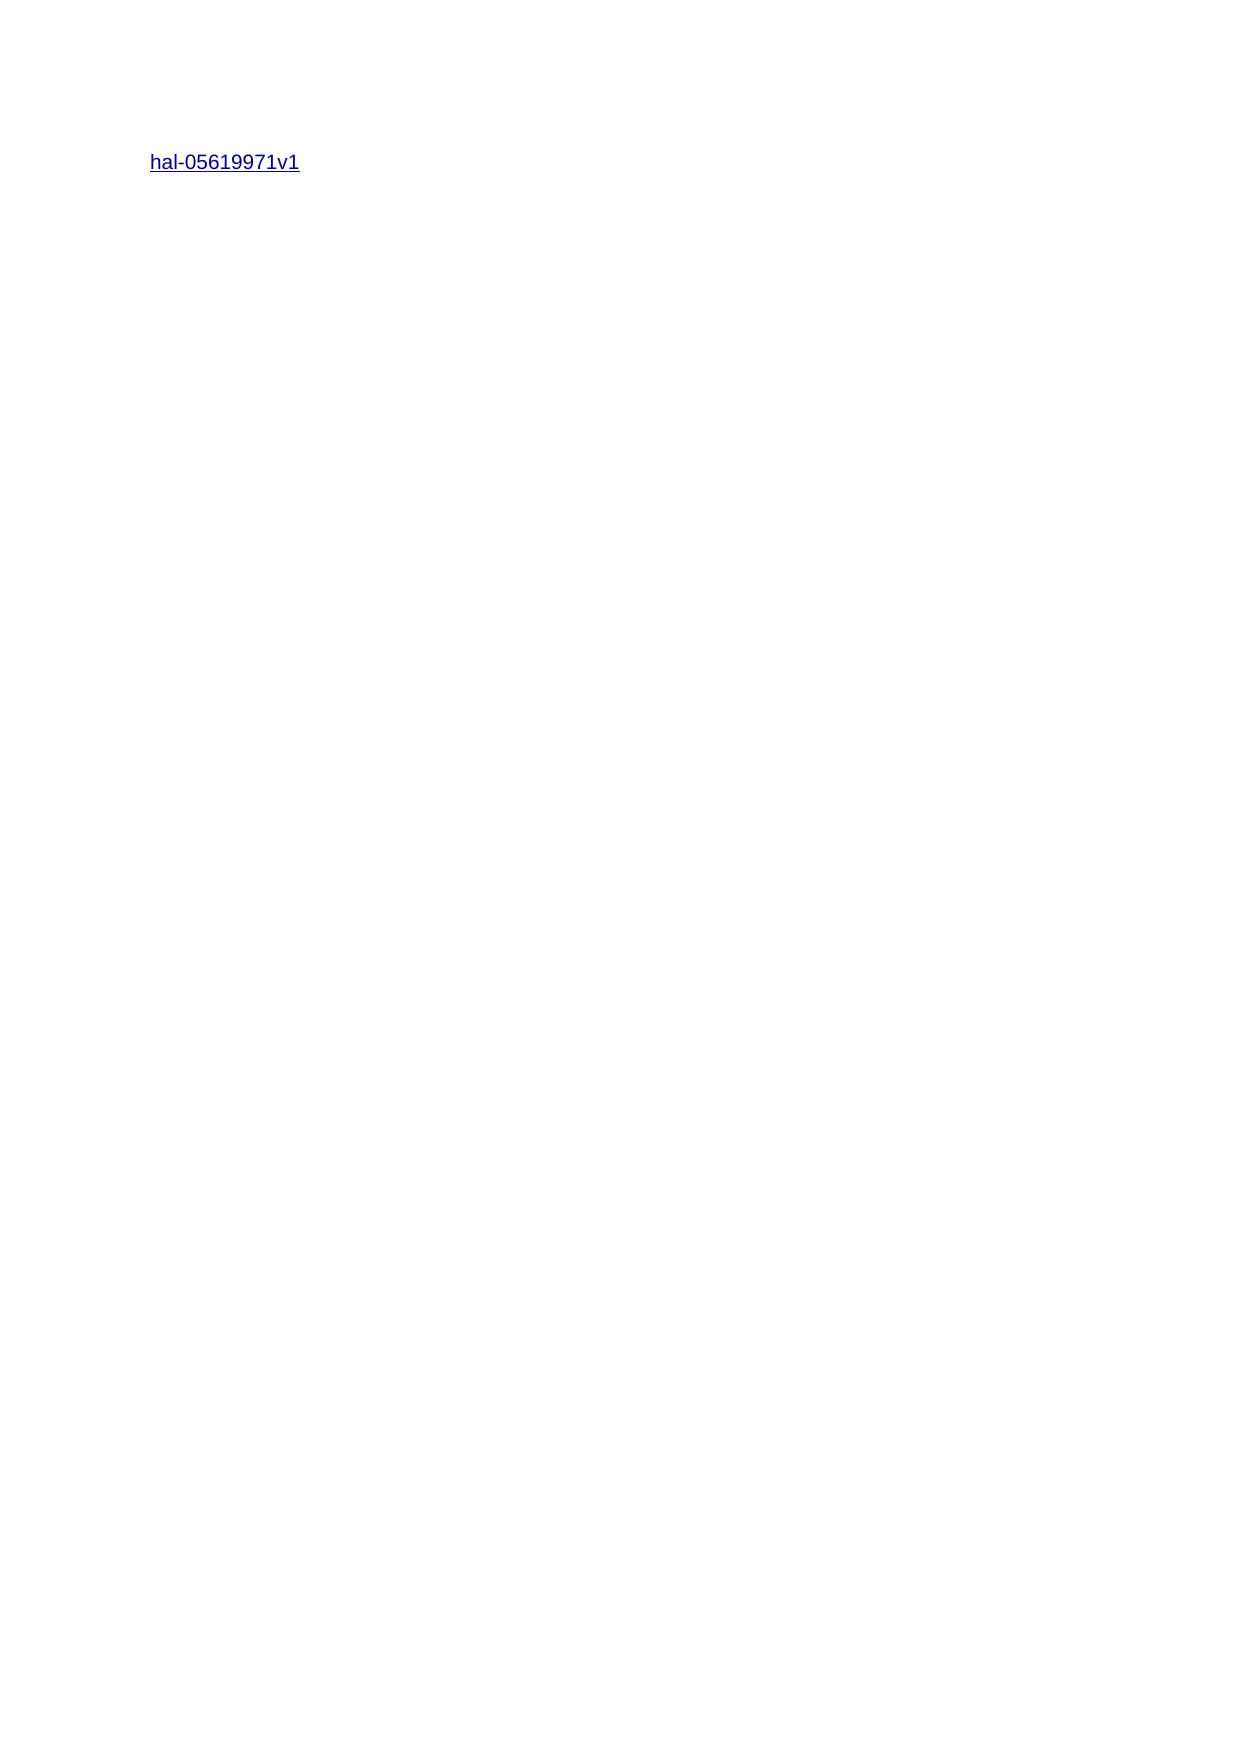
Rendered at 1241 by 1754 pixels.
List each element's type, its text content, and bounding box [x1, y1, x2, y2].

table_cell hal-05619971v1 [150, 150, 1090, 174]
